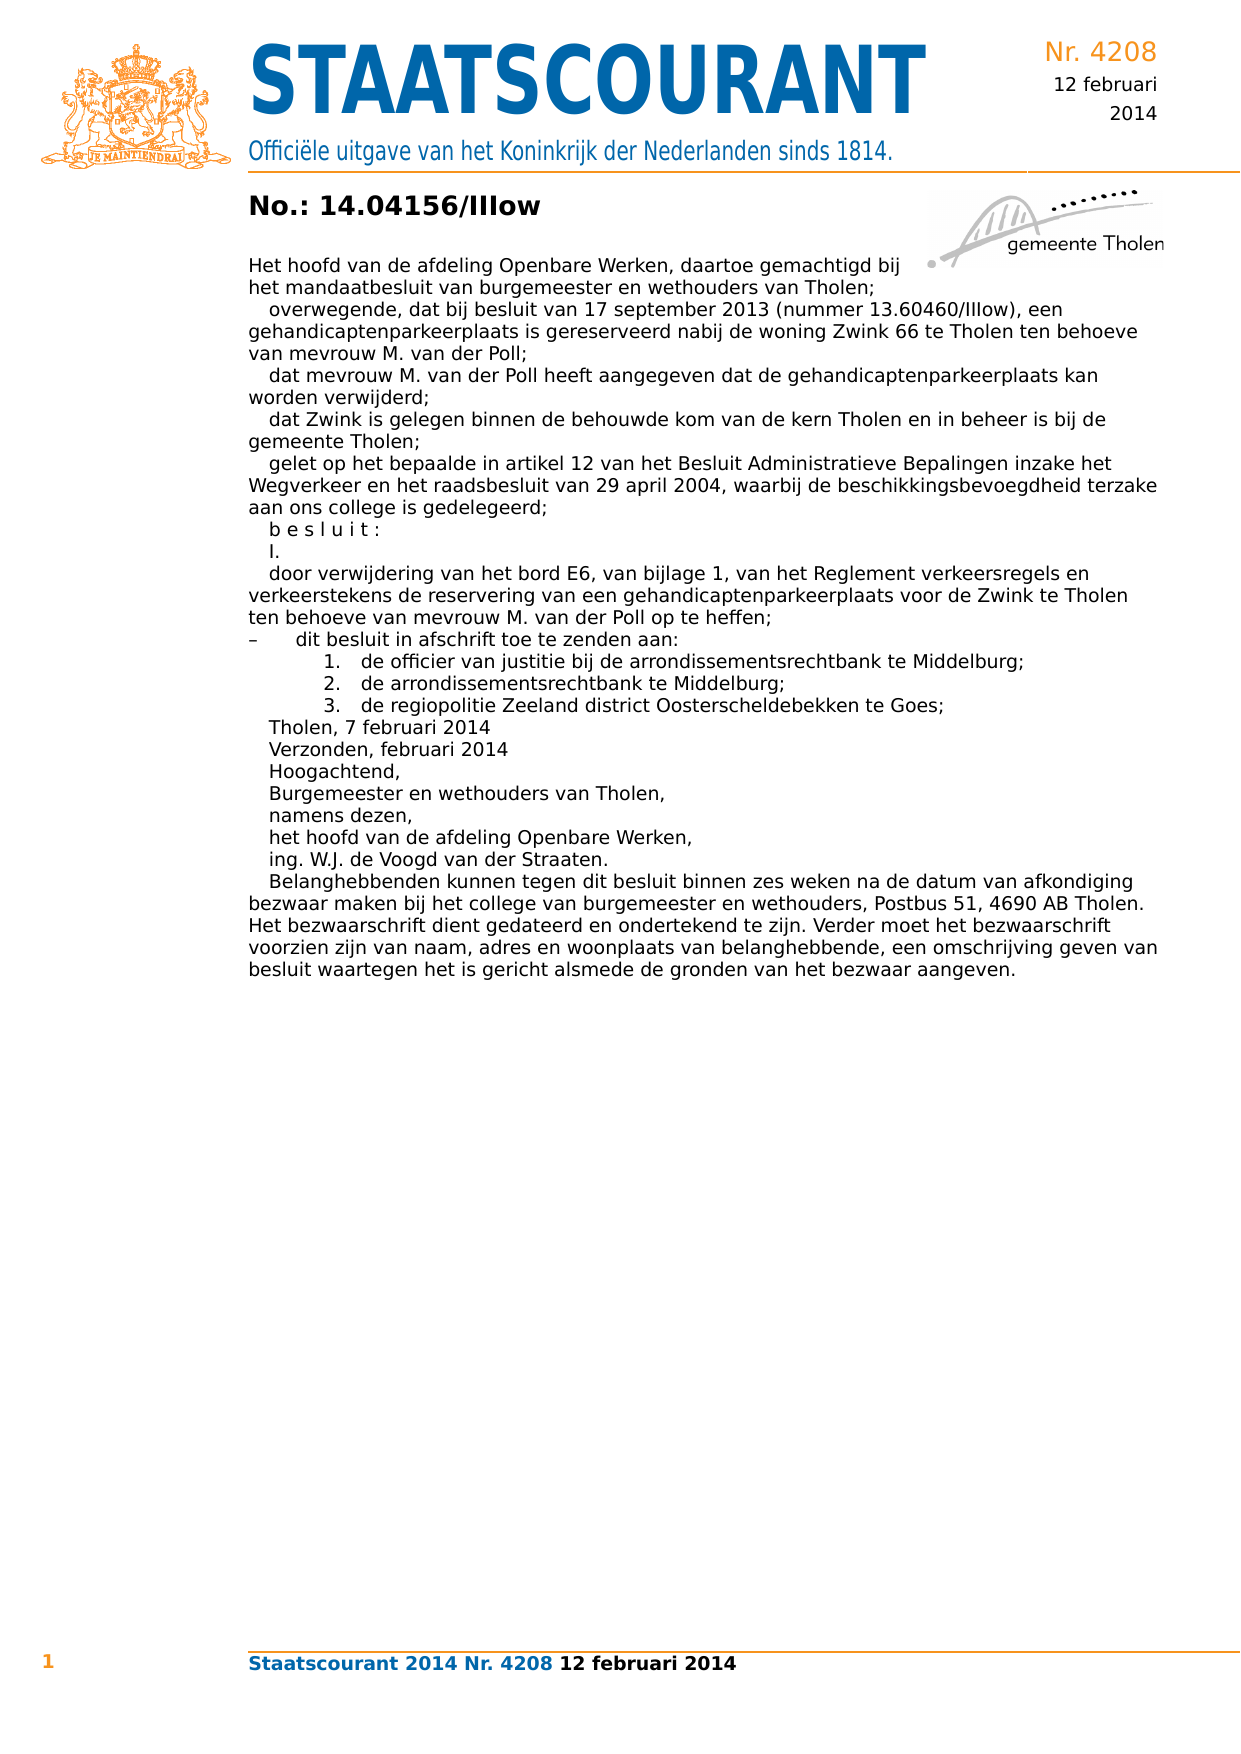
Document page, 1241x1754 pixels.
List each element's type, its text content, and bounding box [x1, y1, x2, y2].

subtitle No.: 14.04156/IIIow [248, 191, 927, 222]
list de officier van justitie bij de arrondissementsrechtbank te Middelburg; [323, 651, 1163, 673]
text Verzonden, februari 2014 [248, 739, 1163, 761]
list de arrondissementsrechtbank te Middelburg; [323, 673, 1163, 695]
text Burgemeester en wethouders van Tholen, [248, 783, 1163, 805]
text dat mevrouw M. van der Poll heeft aangegeven dat de gehandicaptenparkeerplaats kan worden verwijderd; [248, 365, 1163, 409]
text Tholen, 7 februari 2014 [248, 717, 1163, 739]
picture [927, 190, 1164, 268]
picture [41, 44, 231, 169]
text ing. W.J. de Voogd van der Straaten. [248, 849, 1163, 871]
list de regiopolitie Zeeland district Oosterscheldebekken te Goes; [323, 695, 1163, 717]
text b e s l u i t : [248, 519, 1163, 541]
text het hoofd van de afdeling Openbare Werken, [248, 827, 1163, 849]
text I. [248, 541, 1163, 563]
text door verwijdering van het bord E6, van bijlage 1, van het Reglement verkeersregels en verkeerstekens de reservering van een gehandicaptenparkeerplaats voor de Zwink te Tholen ten behoeve van mevrouw M. van der Poll op te heffen; [248, 563, 1163, 629]
text namens dezen, [248, 805, 1163, 827]
text dat Zwink is gelegen binnen de behouwde kom van de kern Tholen en in beheer is bij de gemeente Tholen; [248, 409, 1163, 453]
text Belanghebbenden kunnen tegen dit besluit binnen zes weken na de datum van afkondiging bezwaar maken bij het college van burgemeester en wethouders, Postbus 51, 4690 AB Tholen. Het bezwaarschrift dient gedateerd en ondertekend te zijn. Verder moet het bezwaarschrift voorzien zijn van naam, adres en woonplaats van belanghebbende, een omschrijving geven van besluit waartegen het is gericht alsmede de gronden van het bezwaar aangeven. [248, 871, 1163, 981]
text Het hoofd van de afdeling Openbare Werken, daartoe gemachtigd bij het mandaatbesluit van burgemeester en wethouders van Tholen; [248, 255, 1163, 299]
text overwegende, dat bij besluit van 17 september 2013 (nummer 13.60460/IIIow), een gehandicaptenparkeerplaats is gereserveerd nabij de woning Zwink 66 te Tholen ten behoeve van mevrouw M. van der Poll; [248, 299, 1163, 365]
text Hoogachtend, [248, 761, 1163, 783]
list dit besluit in afschrift toe te zenden aan: [248, 629, 1163, 651]
text gelet op het bepaalde in artikel 12 van het Besluit Administratieve Bepalingen inzake het Wegverkeer en het raadsbesluit van 29 april 2004, waarbij de beschikkingsbevoegdheid terzake aan ons college is gedelegeerd; [248, 453, 1163, 519]
